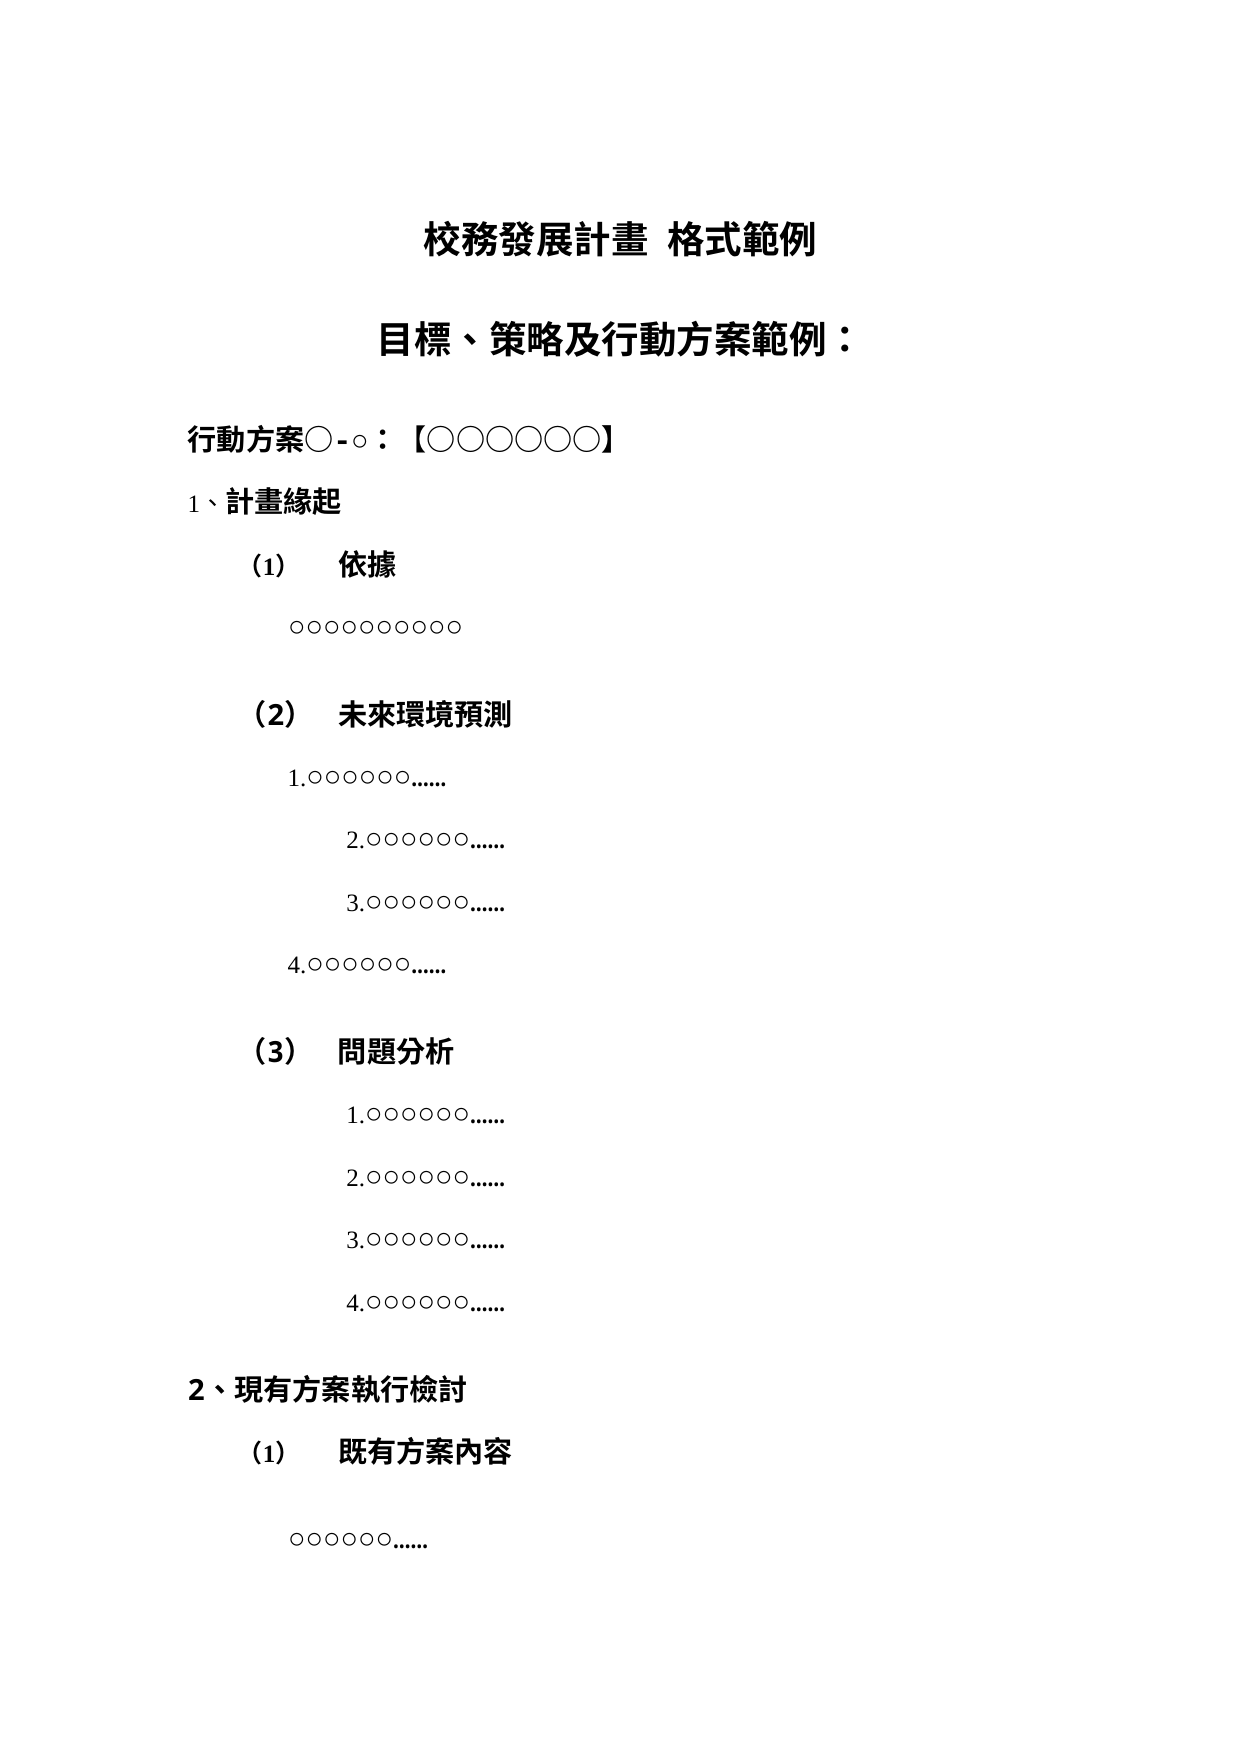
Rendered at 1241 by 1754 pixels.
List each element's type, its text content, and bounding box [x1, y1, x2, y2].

list 依據 [238, 521, 1053, 583]
subtitle 目標、策略及行動方案範例： [187, 296, 1053, 358]
subtitle 行動方案○-○：【○○○○○○】 [187, 396, 1053, 458]
list 問題分析 [237, 1008, 1053, 1071]
list ○○○○○○…… [346, 1071, 1053, 1133]
list ○○○○○○…… [346, 1133, 1053, 1196]
list 現有方案執行檢討 [187, 1346, 1053, 1408]
subtitle 校務發展計畫 格式範例 [187, 196, 1053, 258]
list 既有方案內容 [238, 1408, 1053, 1471]
text ○○○○○○○○○○ [288, 583, 1053, 646]
list ○○○○○○…… [287, 921, 1053, 983]
text ○○○○○○…… [288, 1496, 1053, 1558]
list ○○○○○○…… [346, 1196, 1053, 1258]
list ○○○○○○…… [346, 858, 1053, 921]
list 計畫緣起 [187, 458, 1053, 521]
list 未來環境預測 [238, 671, 1053, 733]
list ○○○○○○…… [346, 1258, 1053, 1321]
list ○○○○○○…… [287, 733, 1053, 796]
list ○○○○○○…… [346, 796, 1053, 858]
